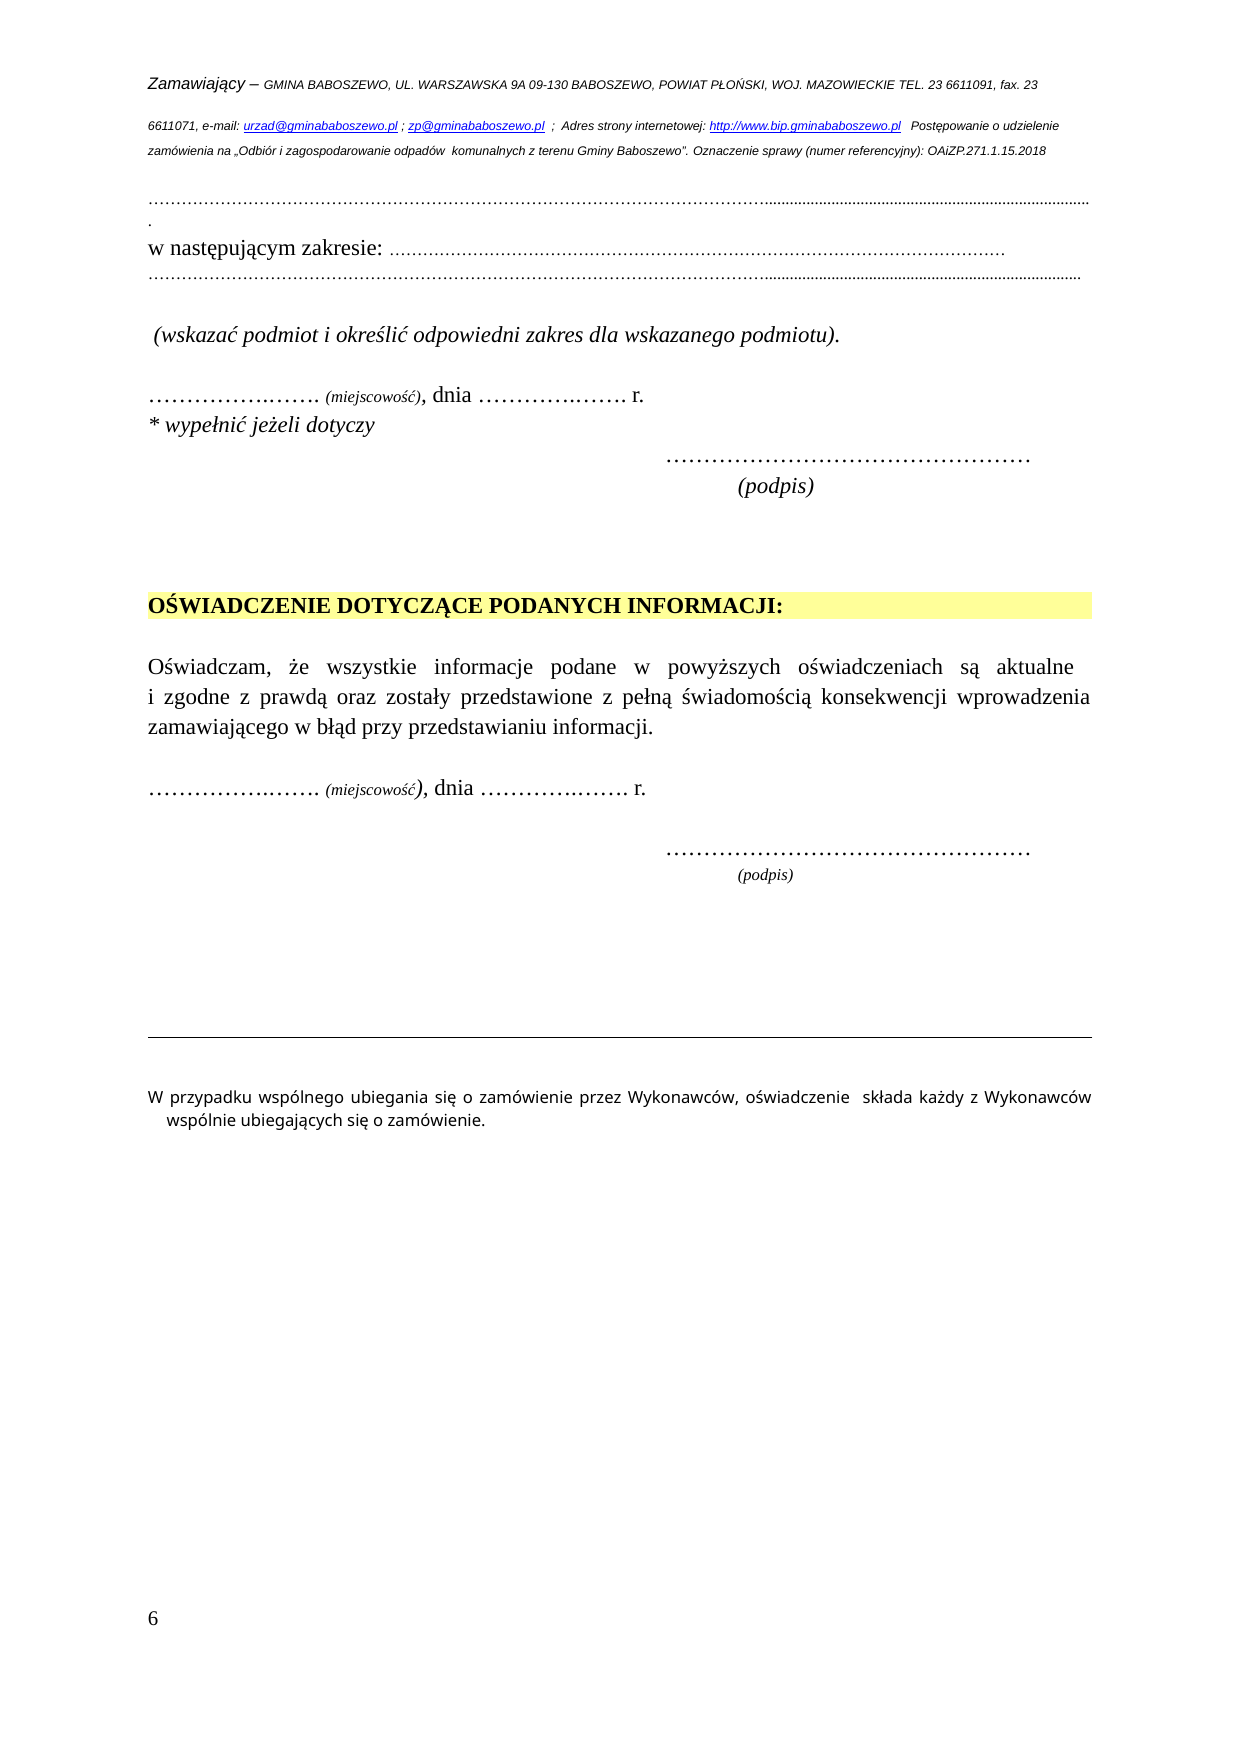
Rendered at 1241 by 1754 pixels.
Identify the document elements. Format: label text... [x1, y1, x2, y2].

text (podpis) [664, 864, 1092, 883]
text …………….……. (miejscowość), dnia ………….……. r. [148, 381, 1092, 407]
text …………………………………………………………………………………………………............................................................................ [148, 264, 1092, 316]
text ………………………………………… [148, 834, 1092, 861]
text (podpis) [664, 472, 1092, 498]
text W przypadku wspólnego ubiegania się o zamówienie przez Wykonawców, oświadczenie składa każdy z Wykonawców wspólnie ubiegających się o zamówienie. [148, 1086, 1092, 1131]
text …………………………………………………………………………………………………............................................................................... w następującym zakresie: ………………………………………………………………………………………………… [148, 189, 1092, 260]
text Oświadczam, że wszystkie informacje podane w powyższych oświadczeniach są aktualne i zgodne z prawdą oraz zostały przedstawione z pełną świadomością konsekwencji wprowadzenia zamawiającego w błąd przy przedstawianiu informacji. [148, 653, 1092, 740]
text OŚWIADCZENIE DOTYCZĄCE PODANYCH INFORMACJI: [148, 592, 1092, 619]
text (wskazać podmiot i określić odpowiedni zakres dla wskazanego podmiotu). [148, 321, 1092, 347]
text …………….……. (miejscowość), dnia ………….……. r. [148, 774, 1092, 800]
text ………………………………………… [148, 441, 1092, 468]
text * wypełnić jeżeli dotyczy [148, 411, 1092, 438]
